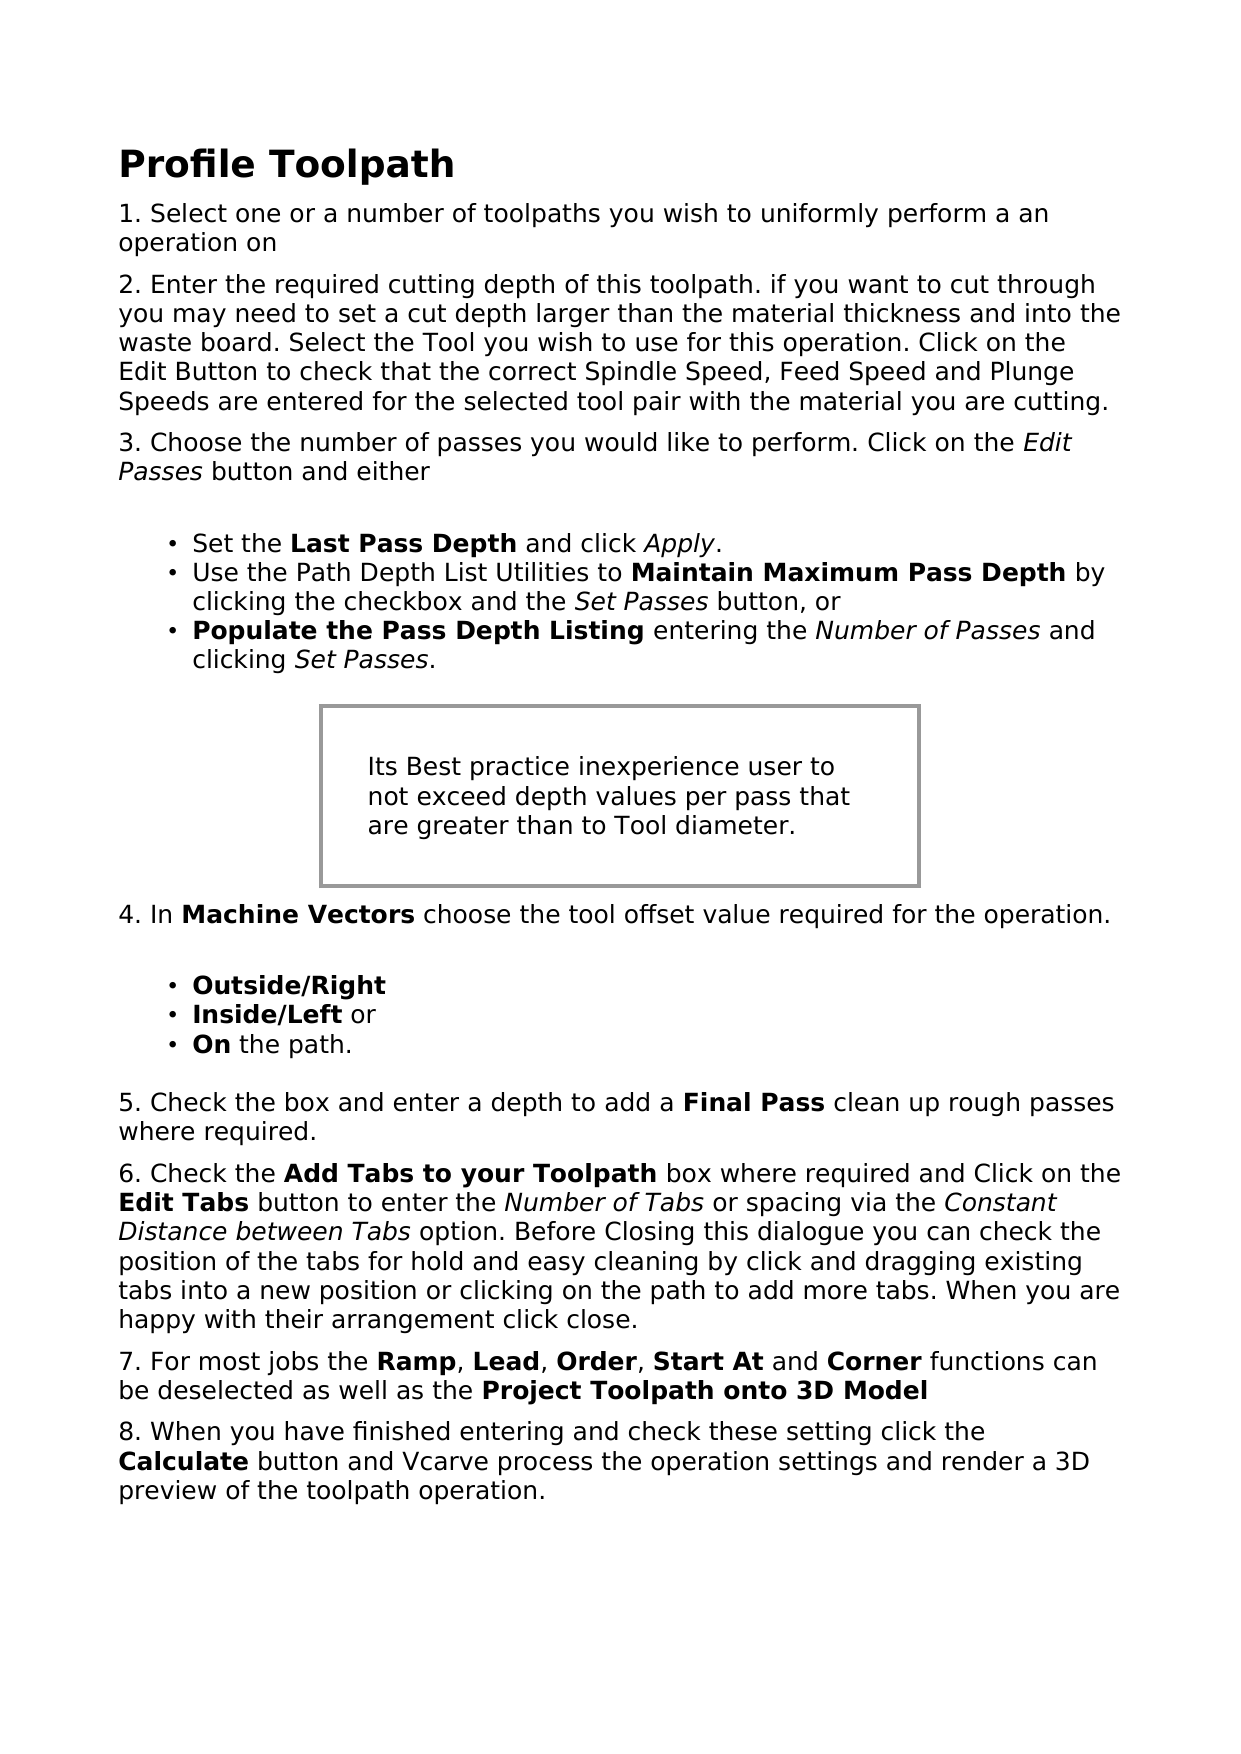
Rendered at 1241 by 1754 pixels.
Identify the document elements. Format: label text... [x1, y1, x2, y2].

text 2. Enter the required cutting depth of this toolpath. if you want to cut through you may need to set a cut depth larger than the material thickness and into the waste board. Select the Tool you wish to use for this operation. Click on the Edit Button to check that the correct Spindle Speed, Feed Speed and Plunge Speeds are entered for the selected tool pair with the material you are cutting. [118, 270, 1122, 416]
list On the path. [177, 1030, 1122, 1059]
list Outside/Right [177, 971, 1122, 1001]
text 5. Check the box and enter a depth to add a Final Pass clean up rough passes where required. [118, 1088, 1122, 1147]
text 8. When you have finished entering and check these setting click the Calculate button and Vcarve process the operation settings and render a 3D preview of the toolpath operation. [118, 1418, 1122, 1505]
text 3. Choose the number of passes you would like to perform. Click on the Edit Passes button and either [118, 428, 1122, 487]
text 7. For most jobs the Ramp, Lead, Order, Start At and Corner functions can be deselected as well as the Project Toolpath onto 3D Model [118, 1347, 1122, 1405]
text 4. In Machine Vectors choose the tool offset value required for the operation. [118, 704, 1122, 929]
subtitle Profile Toolpath [118, 143, 1122, 187]
list Populate the Pass Depth Listing entering the Number of Passes and clicking Set Passes. [177, 616, 1122, 674]
text 6. Check the Add Tabs to your Toolpath box where required and Click on the Edit Tabs button to enter the Number of Tabs or spacing via the Constant Distance between Tabs option. Before Closing this dialogue you can check the position of the tabs for hold and easy cleaning by click and dragging existing tabs into a new position or clicking on the path to add more tabs. When you are happy with their arrangement click close. [118, 1159, 1122, 1334]
list Use the Path Depth List Utilities to Maintain Maximum Pass Depth by clicking the checkbox and the Set Passes button, or [177, 558, 1122, 616]
text 1. Select one or a number of toolpaths you wish to uniformly perform a an operation on [118, 199, 1122, 258]
table_header Its Best practice inexperience user to not exceed depth values per pass that are greater than to Tool diameter. [332, 717, 908, 875]
list Inside/Left or [177, 1001, 1122, 1030]
list Set the Last Pass Depth and click Apply. [177, 529, 1122, 558]
